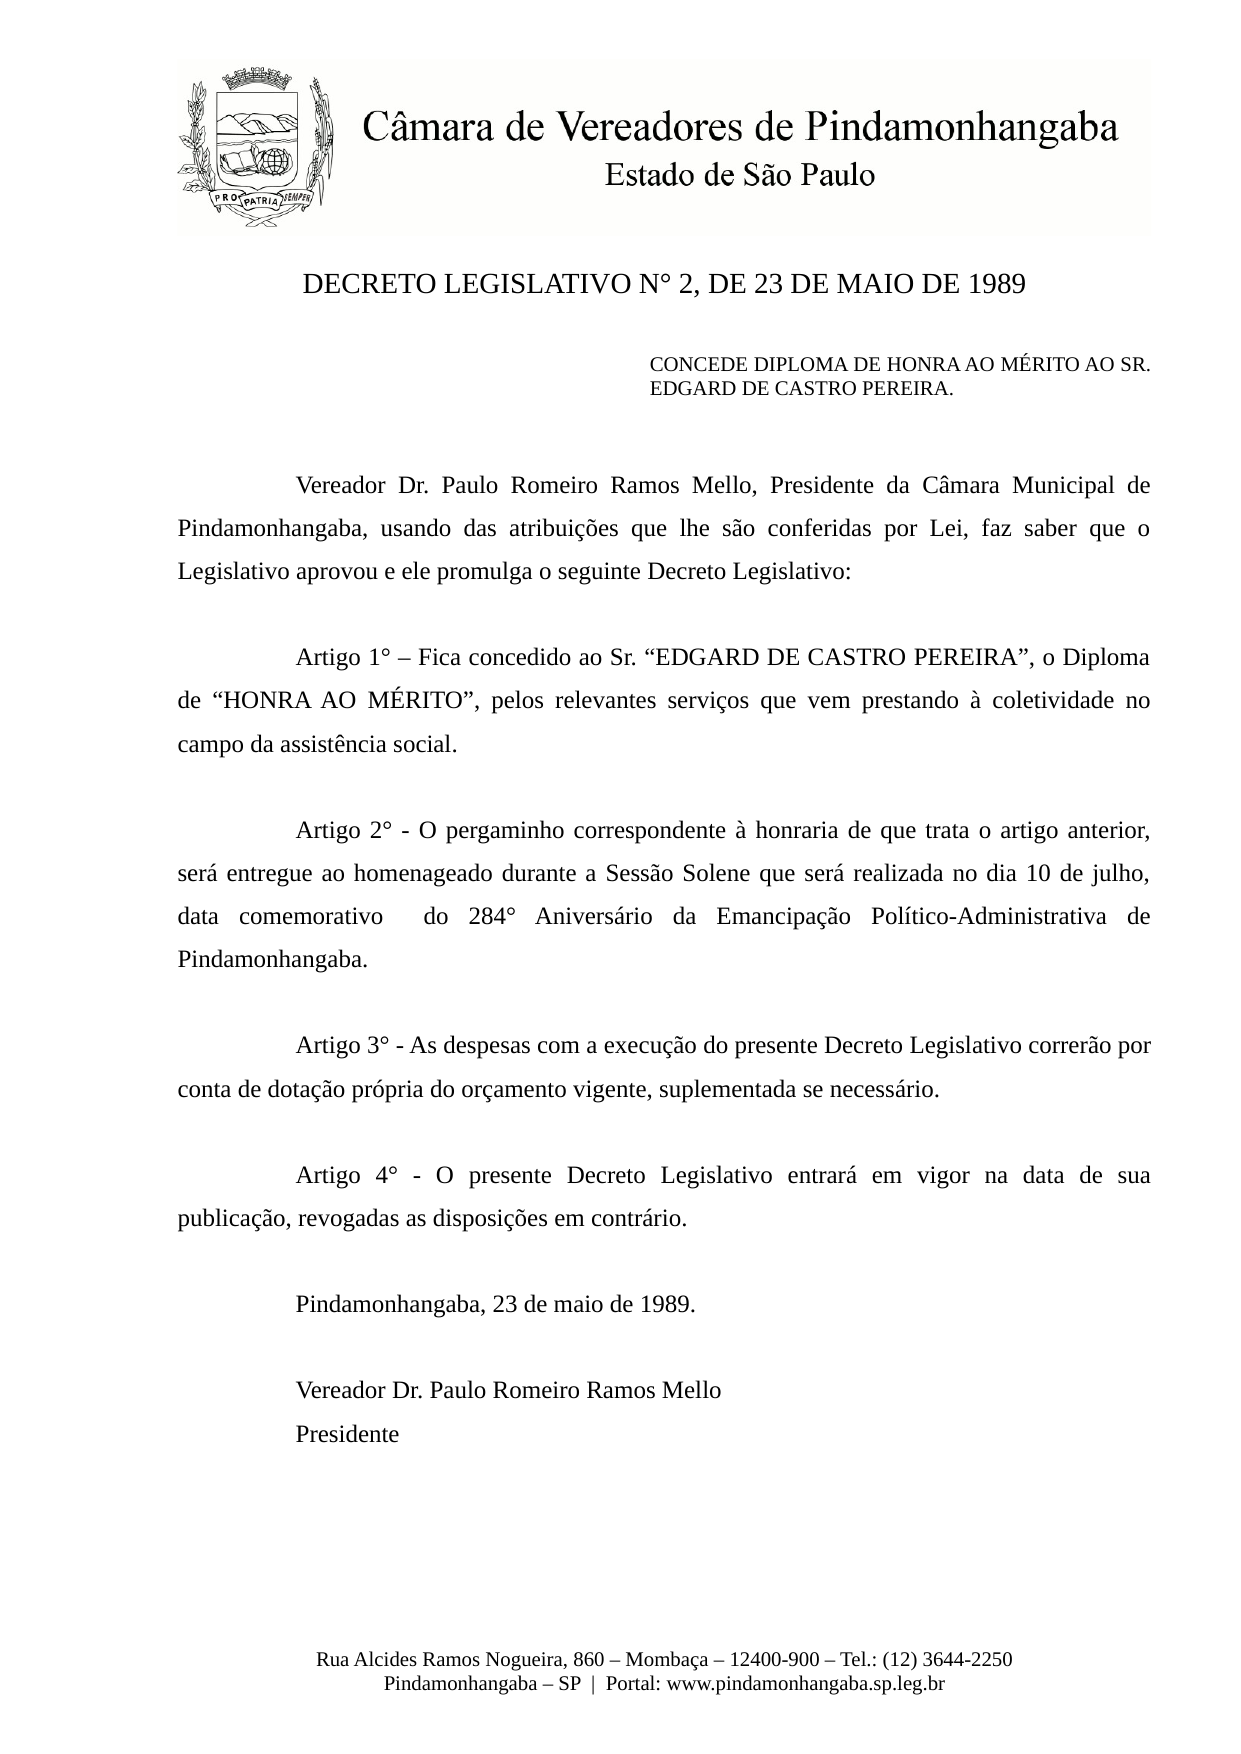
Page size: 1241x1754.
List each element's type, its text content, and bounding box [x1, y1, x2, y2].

text Pindamonhangaba, 23 de maio de 1989. [177, 1289, 1152, 1318]
text Presidente [177, 1419, 1152, 1447]
text Artigo 4° - O presente Decreto Legislativo entrará em vigor na data de sua publicação, revogadas as disposições em contrário. [177, 1160, 1152, 1232]
text Vereador Dr. Paulo Romeiro Ramos Mello [177, 1376, 1152, 1404]
text CONCEDE DIPLOMA DE HONRA AO MÉRITO AO SR. EDGARD DE CASTRO PEREIRA. [649, 352, 1152, 400]
text Artigo 3° - As despesas com a execução do presente Decreto Legislativo correrão por conta de dotação própria do orçamento vigente, suplementada se necessário. [177, 1031, 1152, 1102]
text Vereador Dr. Paulo Romeiro Ramos Mello, Presidente da Câmara Municipal de Pindamonhangaba, usando das atribuições que lhe são conferidas por Lei, faz saber que o Legislativo aprovou e ele promulga o seguinte Decreto Legislativo: [177, 470, 1152, 585]
text DECRETO LEGISLATIVO N° 2, de 23 de maio de 1989 [177, 266, 1152, 299]
text Artigo 1° – Fica concedido ao Sr. “EDGARD DE CASTRO PEREIRA”, o Diploma de “HONRA AO MÉRITO”, pelos relevantes serviços que vem prestando à coletividade no campo da assistência social. [177, 642, 1152, 757]
picture [177, 59, 1152, 236]
text Artigo 2° - O pergaminho correspondente à honraria de que trata o artigo anterior, será entregue ao homenageado durante a Sessão Solene que será realizada no dia 10 de julho, data comemorativo do 284° Aniversário da Emancipação Político-Administrativa de Pindamonhangaba. [177, 815, 1152, 973]
